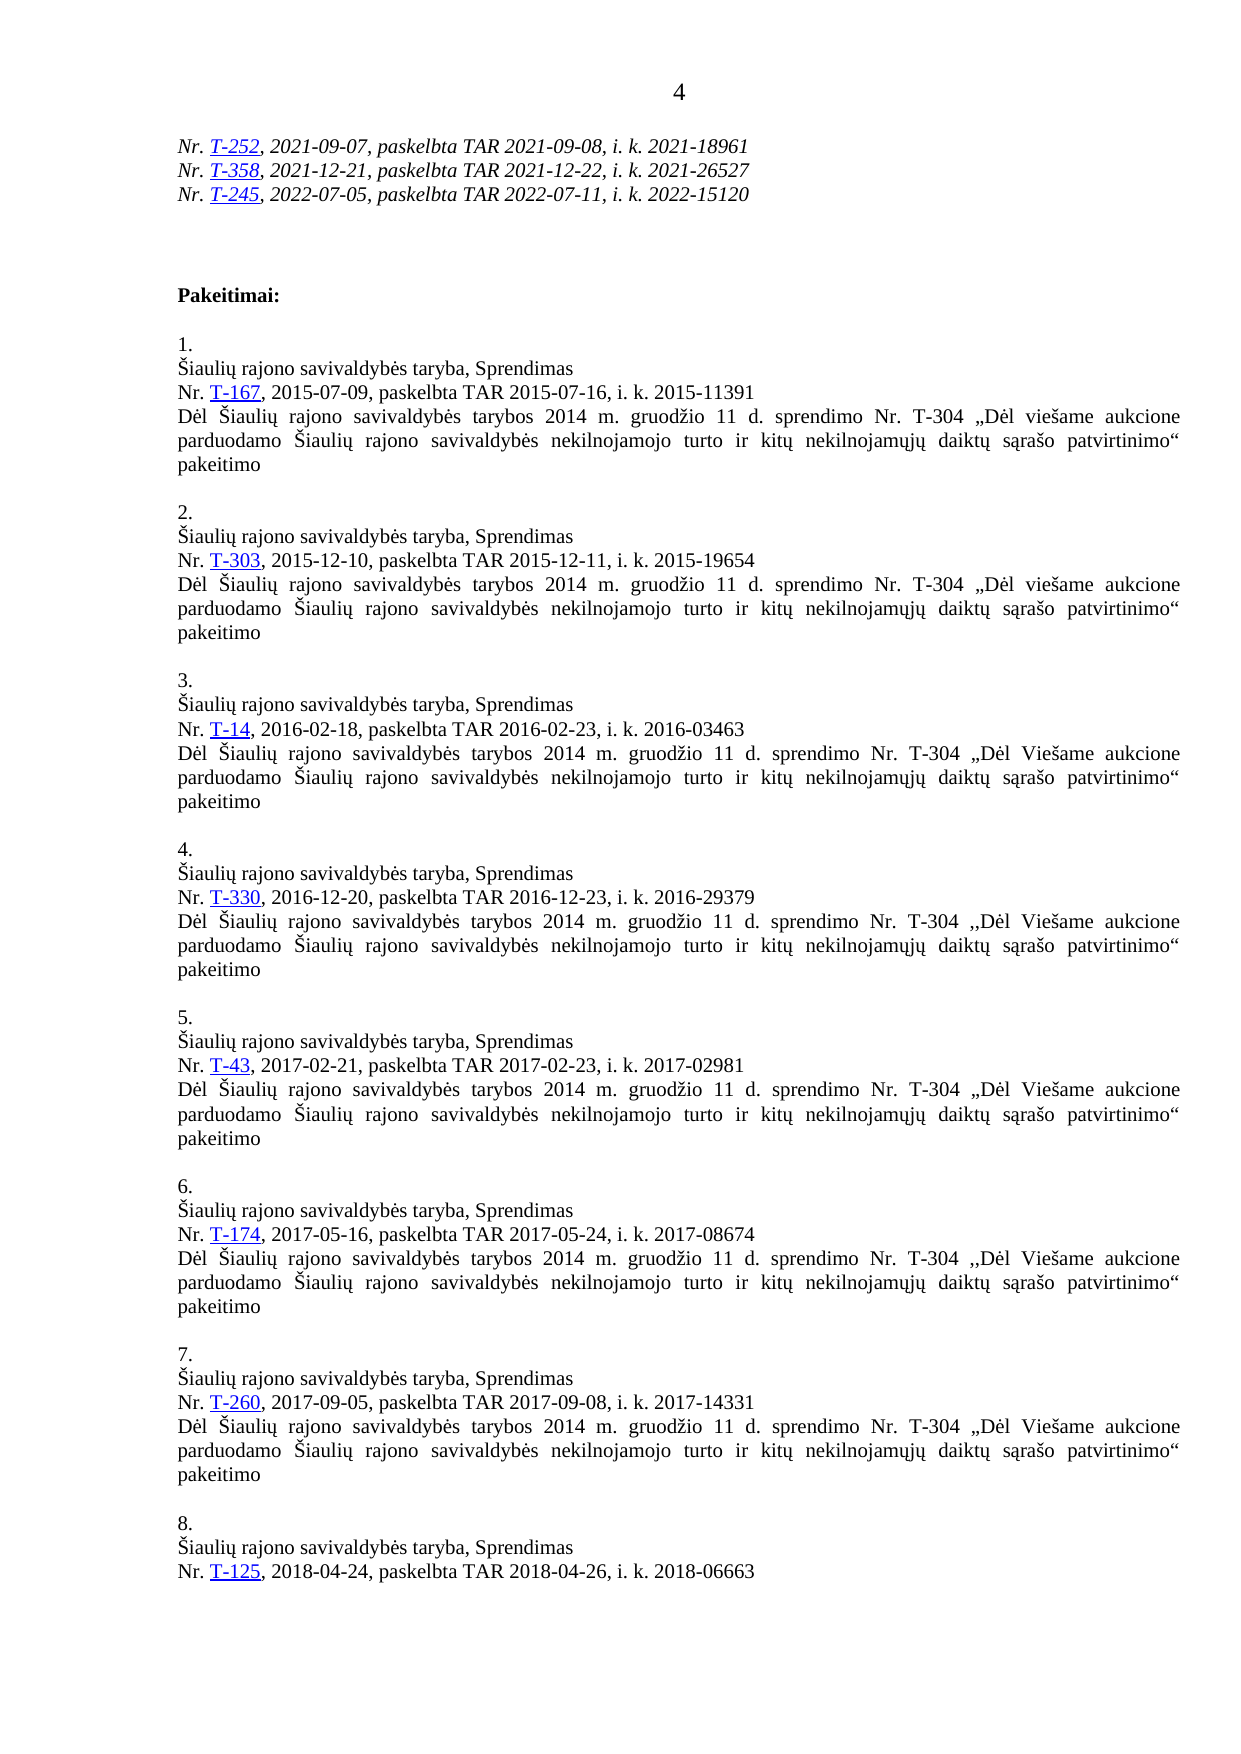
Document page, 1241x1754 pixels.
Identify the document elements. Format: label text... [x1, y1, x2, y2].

text Nr. T-260, 2017-09-05, paskelbta TAR 2017-09-08, i. k. 2017-14331 [177, 1390, 1181, 1414]
text Dėl Šiaulių rajono savivaldybės tarybos 2014 m. gruodžio 11 d. sprendimo Nr. T-304 „Dėl viešame aukcione parduodamo Šiaulių rajono savivaldybės nekilnojamojo turto ir kitų nekilnojamųjų daiktų sąrašo patvirtinimo“ pakeitimo [177, 404, 1181, 476]
text Nr. T-252, 2021-09-07, paskelbta TAR 2021-09-08, i. k. 2021-18961 [177, 134, 1181, 158]
text Šiaulių rajono savivaldybės taryba, Sprendimas [177, 1534, 1181, 1559]
text Šiaulių rajono savivaldybės taryba, Sprendimas [177, 861, 1181, 885]
text Dėl Šiaulių rajono savivaldybės tarybos 2014 m. gruodžio 11 d. sprendimo Nr. T-304 ,,Dėl Viešame aukcione parduodamo Šiaulių rajono savivaldybės nekilnojamojo turto ir kitų nekilnojamųjų daiktų sąrašo patvirtinimo“ pakeitimo [177, 909, 1181, 981]
text Nr. T-245, 2022-07-05, paskelbta TAR 2022-07-11, i. k. 2022-15120 [177, 182, 1181, 206]
text 4. [177, 837, 1181, 861]
text 2. [177, 500, 1181, 524]
text Nr. T-125, 2018-04-24, paskelbta TAR 2018-04-26, i. k. 2018-06663 [177, 1559, 1181, 1583]
text Nr. T-174, 2017-05-16, paskelbta TAR 2017-05-24, i. k. 2017-08674 [177, 1222, 1181, 1246]
text Šiaulių rajono savivaldybės taryba, Sprendimas [177, 1366, 1181, 1390]
text Šiaulių rajono savivaldybės taryba, Sprendimas [177, 524, 1181, 548]
text 8. [177, 1511, 1181, 1534]
text Šiaulių rajono savivaldybės taryba, Sprendimas [177, 1029, 1181, 1053]
text Nr. T-43, 2017-02-21, paskelbta TAR 2017-02-23, i. k. 2017-02981 [177, 1053, 1181, 1077]
text 6. [177, 1174, 1181, 1198]
text Pakeitimai: [177, 283, 1181, 307]
text Nr. T-167, 2015-07-09, paskelbta TAR 2015-07-16, i. k. 2015-11391 [177, 379, 1181, 404]
text Šiaulių rajono savivaldybės taryba, Sprendimas [177, 692, 1181, 716]
text Dėl Šiaulių rajono savivaldybės tarybos 2014 m. gruodžio 11 d. sprendimo Nr. T-304 ,,Dėl Viešame aukcione parduodamo Šiaulių rajono savivaldybės nekilnojamojo turto ir kitų nekilnojamųjų daiktų sąrašo patvirtinimo“ pakeitimo [177, 1246, 1181, 1318]
text 7. [177, 1342, 1181, 1366]
text 3. [177, 668, 1181, 692]
text Nr. T-358, 2021-12-21, paskelbta TAR 2021-12-22, i. k. 2021-26527 [177, 158, 1181, 182]
text Dėl Šiaulių rajono savivaldybės tarybos 2014 m. gruodžio 11 d. sprendimo Nr. T-304 „Dėl viešame aukcione parduodamo Šiaulių rajono savivaldybės nekilnojamojo turto ir kitų nekilnojamųjų daiktų sąrašo patvirtinimo“ pakeitimo [177, 572, 1181, 644]
text Dėl Šiaulių rajono savivaldybės tarybos 2014 m. gruodžio 11 d. sprendimo Nr. T-304 „Dėl Viešame aukcione parduodamo Šiaulių rajono savivaldybės nekilnojamojo turto ir kitų nekilnojamųjų daiktų sąrašo patvirtinimo“ pakeitimo [177, 1077, 1181, 1149]
text Dėl Šiaulių rajono savivaldybės tarybos 2014 m. gruodžio 11 d. sprendimo Nr. T-304 „Dėl Viešame aukcione parduodamo Šiaulių rajono savivaldybės nekilnojamojo turto ir kitų nekilnojamųjų daiktų sąrašo patvirtinimo“ pakeitimo [177, 1414, 1181, 1486]
text Nr. T-330, 2016-12-20, paskelbta TAR 2016-12-23, i. k. 2016-29379 [177, 885, 1181, 909]
text 5. [177, 1005, 1181, 1029]
text Šiaulių rajono savivaldybės taryba, Sprendimas [177, 356, 1181, 379]
text Šiaulių rajono savivaldybės taryba, Sprendimas [177, 1198, 1181, 1222]
text Nr. T-303, 2015-12-10, paskelbta TAR 2015-12-11, i. k. 2015-19654 [177, 548, 1181, 572]
text 1. [177, 331, 1181, 356]
text Nr. T-14, 2016-02-18, paskelbta TAR 2016-02-23, i. k. 2016-03463 [177, 716, 1181, 741]
text Dėl Šiaulių rajono savivaldybės tarybos 2014 m. gruodžio 11 d. sprendimo Nr. T-304 „Dėl Viešame aukcione parduodamo Šiaulių rajono savivaldybės nekilnojamojo turto ir kitų nekilnojamųjų daiktų sąrašo patvirtinimo“ pakeitimo [177, 741, 1181, 813]
